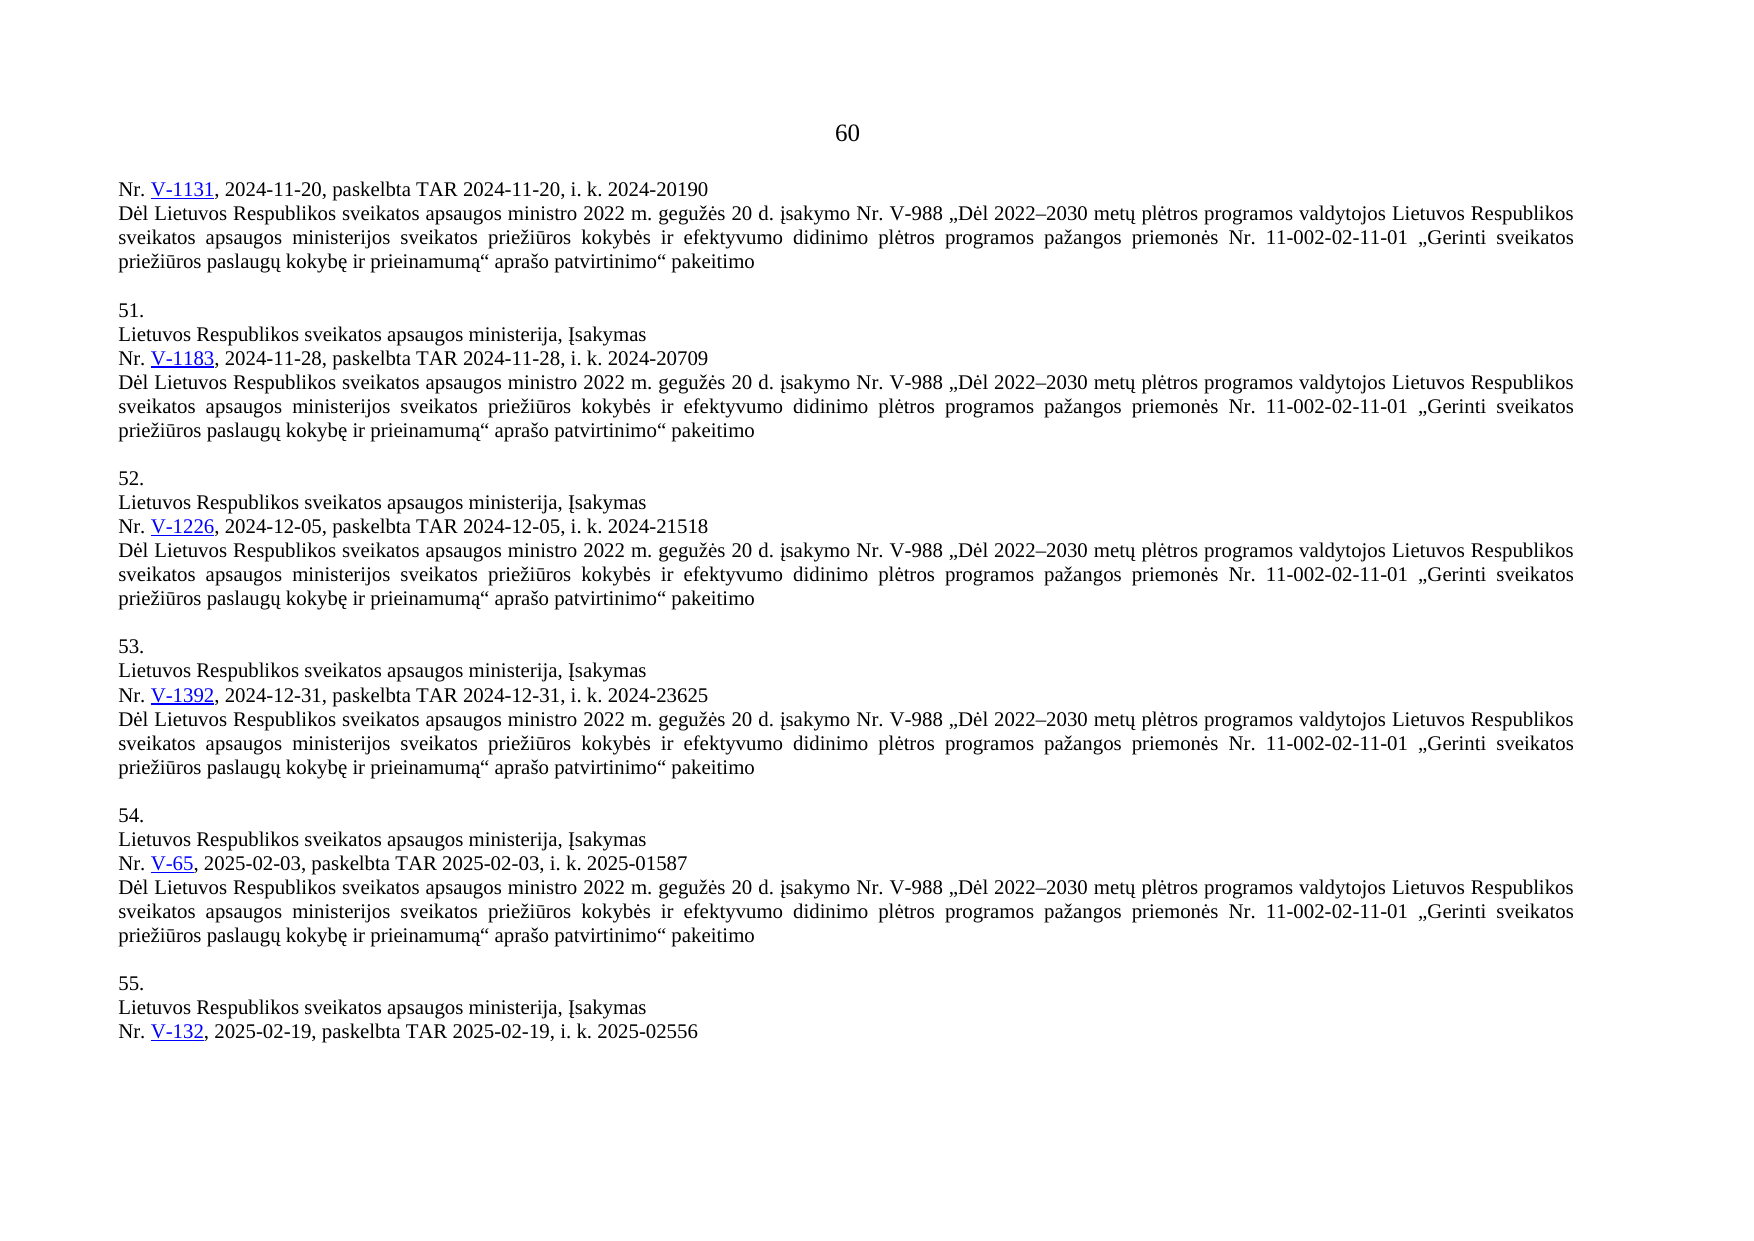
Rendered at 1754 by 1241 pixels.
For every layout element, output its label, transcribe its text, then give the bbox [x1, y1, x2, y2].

text Nr. V-132, 2025-02-19, paskelbta TAR 2025-02-19, i. k. 2025-02556 [118, 1019, 1577, 1043]
text Lietuvos Respublikos sveikatos apsaugos ministerija, Įsakymas [118, 658, 1577, 682]
text Dėl Lietuvos Respublikos sveikatos apsaugos ministro 2022 m. gegužės 20 d. įsakymo Nr. V-988 „Dėl 2022–2030 metų plėtros programos valdytojos Lietuvos Respublikos sveikatos apsaugos ministerijos sveikatos priežiūros kokybės ir efektyvumo didinimo plėtros programos pažangos priemonės Nr. 11-002-02-11-01 „Gerinti sveikatos priežiūros paslaugų kokybę ir prieinamumą“ aprašo patvirtinimo“ pakeitimo [118, 875, 1577, 947]
text Nr. V-1131, 2024-11-20, paskelbta TAR 2024-11-20, i. k. 2024-20190 [118, 177, 1577, 201]
text 54. [118, 803, 1577, 827]
text Lietuvos Respublikos sveikatos apsaugos ministerija, Įsakymas [118, 322, 1577, 346]
text 53. [118, 634, 1577, 658]
text Nr. V-1226, 2024-12-05, paskelbta TAR 2024-12-05, i. k. 2024-21518 [118, 514, 1577, 538]
text Lietuvos Respublikos sveikatos apsaugos ministerija, Įsakymas [118, 995, 1577, 1019]
text Nr. V-1392, 2024-12-31, paskelbta TAR 2024-12-31, i. k. 2024-23625 [118, 682, 1577, 707]
text Nr. V-65, 2025-02-03, paskelbta TAR 2025-02-03, i. k. 2025-01587 [118, 851, 1577, 875]
text 51. [118, 297, 1577, 322]
text Dėl Lietuvos Respublikos sveikatos apsaugos ministro 2022 m. gegužės 20 d. įsakymo Nr. V-988 „Dėl 2022–2030 metų plėtros programos valdytojos Lietuvos Respublikos sveikatos apsaugos ministerijos sveikatos priežiūros kokybės ir efektyvumo didinimo plėtros programos pažangos priemonės Nr. 11-002-02-11-01 „Gerinti sveikatos priežiūros paslaugų kokybę ir prieinamumą“ aprašo patvirtinimo“ pakeitimo [118, 370, 1577, 442]
text 55. [118, 971, 1577, 995]
text 52. [118, 466, 1577, 490]
text Dėl Lietuvos Respublikos sveikatos apsaugos ministro 2022 m. gegužės 20 d. įsakymo Nr. V-988 „Dėl 2022–2030 metų plėtros programos valdytojos Lietuvos Respublikos sveikatos apsaugos ministerijos sveikatos priežiūros kokybės ir efektyvumo didinimo plėtros programos pažangos priemonės Nr. 11-002-02-11-01 „Gerinti sveikatos priežiūros paslaugų kokybę ir prieinamumą“ aprašo patvirtinimo“ pakeitimo [118, 201, 1577, 273]
text Lietuvos Respublikos sveikatos apsaugos ministerija, Įsakymas [118, 827, 1577, 851]
text Lietuvos Respublikos sveikatos apsaugos ministerija, Įsakymas [118, 490, 1577, 514]
text Dėl Lietuvos Respublikos sveikatos apsaugos ministro 2022 m. gegužės 20 d. įsakymo Nr. V-988 „Dėl 2022–2030 metų plėtros programos valdytojos Lietuvos Respublikos sveikatos apsaugos ministerijos sveikatos priežiūros kokybės ir efektyvumo didinimo plėtros programos pažangos priemonės Nr. 11-002-02-11-01 „Gerinti sveikatos priežiūros paslaugų kokybę ir prieinamumą“ aprašo patvirtinimo“ pakeitimo [118, 538, 1577, 610]
text Dėl Lietuvos Respublikos sveikatos apsaugos ministro 2022 m. gegužės 20 d. įsakymo Nr. V-988 „Dėl 2022–2030 metų plėtros programos valdytojos Lietuvos Respublikos sveikatos apsaugos ministerijos sveikatos priežiūros kokybės ir efektyvumo didinimo plėtros programos pažangos priemonės Nr. 11-002-02-11-01 „Gerinti sveikatos priežiūros paslaugų kokybę ir prieinamumą“ aprašo patvirtinimo“ pakeitimo [118, 707, 1577, 779]
text Nr. V-1183, 2024-11-28, paskelbta TAR 2024-11-28, i. k. 2024-20709 [118, 346, 1577, 370]
